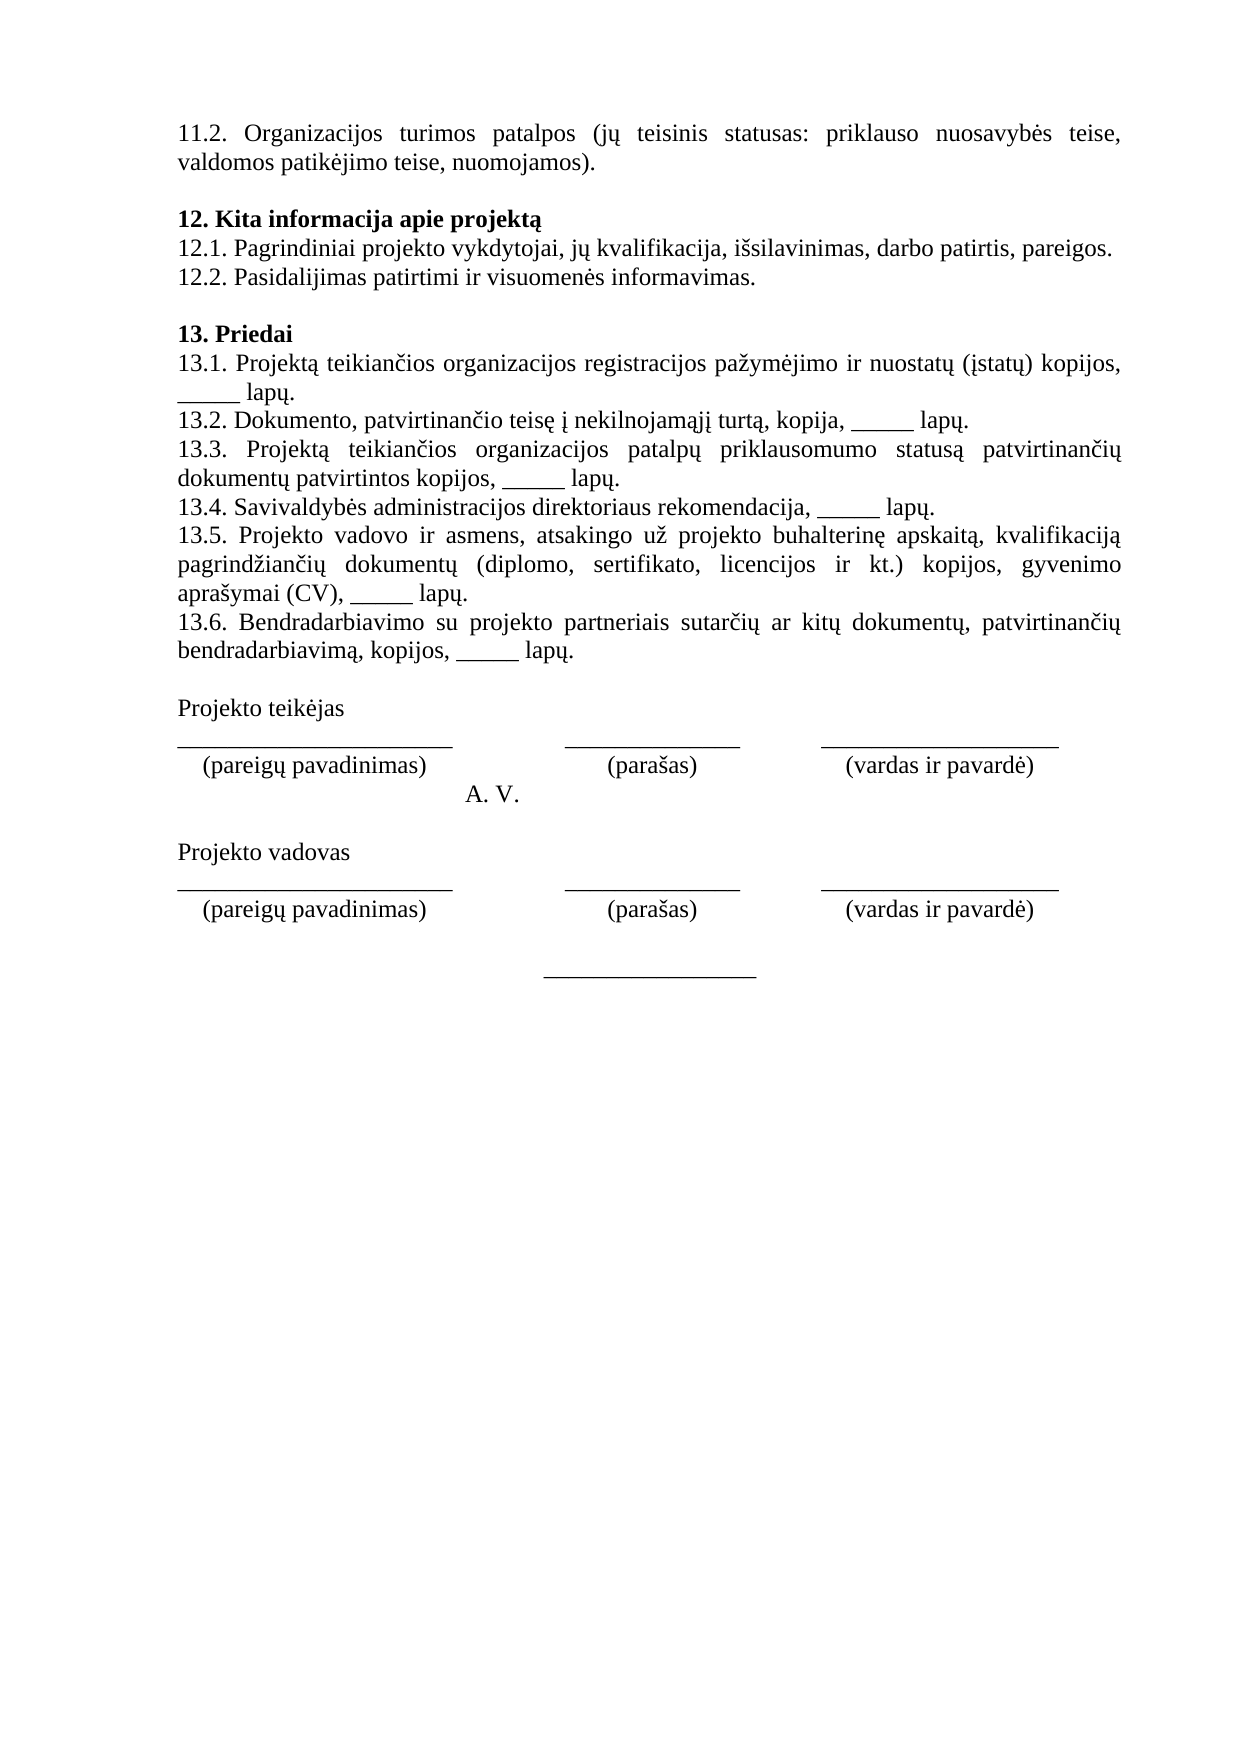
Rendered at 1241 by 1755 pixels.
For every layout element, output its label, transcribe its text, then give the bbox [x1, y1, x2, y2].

text 12.1. Pagrindiniai projekto vykdytojai, jų kvalifikacija, išsilavinimas, darbo patirtis, pareigos. [177, 233, 1122, 262]
text ______________________ ______________ ___________________ [177, 866, 1122, 894]
text 12. Kita informacija apie projektą [177, 204, 1122, 233]
text 13.6. Bendradarbiavimo su projekto partneriais sutarčių ar kitų dokumentų, patvirtinančių bendradarbiavimą, kopijos, _____ lapų. [177, 607, 1122, 664]
text 11.2. Organizacijos turimos patalpos (jų teisinis statusas: priklauso nuosavybės teise, valdomos patikėjimo teise, nuomojamos). [177, 118, 1122, 176]
text 13.1. Projektą teikiančios organizacijos registracijos pažymėjimo ir nuostatų (įstatų) kopijos, _____ lapų. [177, 348, 1122, 406]
text (pareigų pavadinimas) (parašas) (vardas ir pavardė) [202, 751, 1122, 779]
text A. V. [465, 779, 1122, 808]
text 13. Priedai [177, 319, 1122, 348]
text 13.3. Projektą teikiančios organizacijos patalpų priklausomumo statusą patvirtinančių dokumentų patvirtintos kopijos, _____ lapų. [177, 434, 1122, 492]
text 12.2. Pasidalijimas patirtimi ir visuomenės informavimas. [177, 262, 1122, 291]
text _________________ [177, 952, 1122, 981]
text 13.4. Savivaldybės administracijos direktoriaus rekomendacija, _____ lapų. [177, 492, 1122, 521]
text Projekto vadovas [177, 837, 1122, 866]
text Projekto teikėjas [177, 693, 1122, 722]
text ______________________ ______________ ___________________ [177, 722, 1122, 751]
text (pareigų pavadinimas) (parašas) (vardas ir pavardė) [202, 894, 1122, 923]
text 13.5. Projekto vadovo ir asmens, atsakingo už projekto buhalterinę apskaitą, kvalifikaciją pagrindžiančių dokumentų (diplomo, sertifikato, licencijos ir kt.) kopijos, gyvenimo aprašymai (CV), _____ lapų. [177, 521, 1122, 607]
text 13.2. Dokumento, patvirtinančio teisę į nekilnojamąjį turtą, kopija, _____ lapų. [177, 406, 1122, 434]
